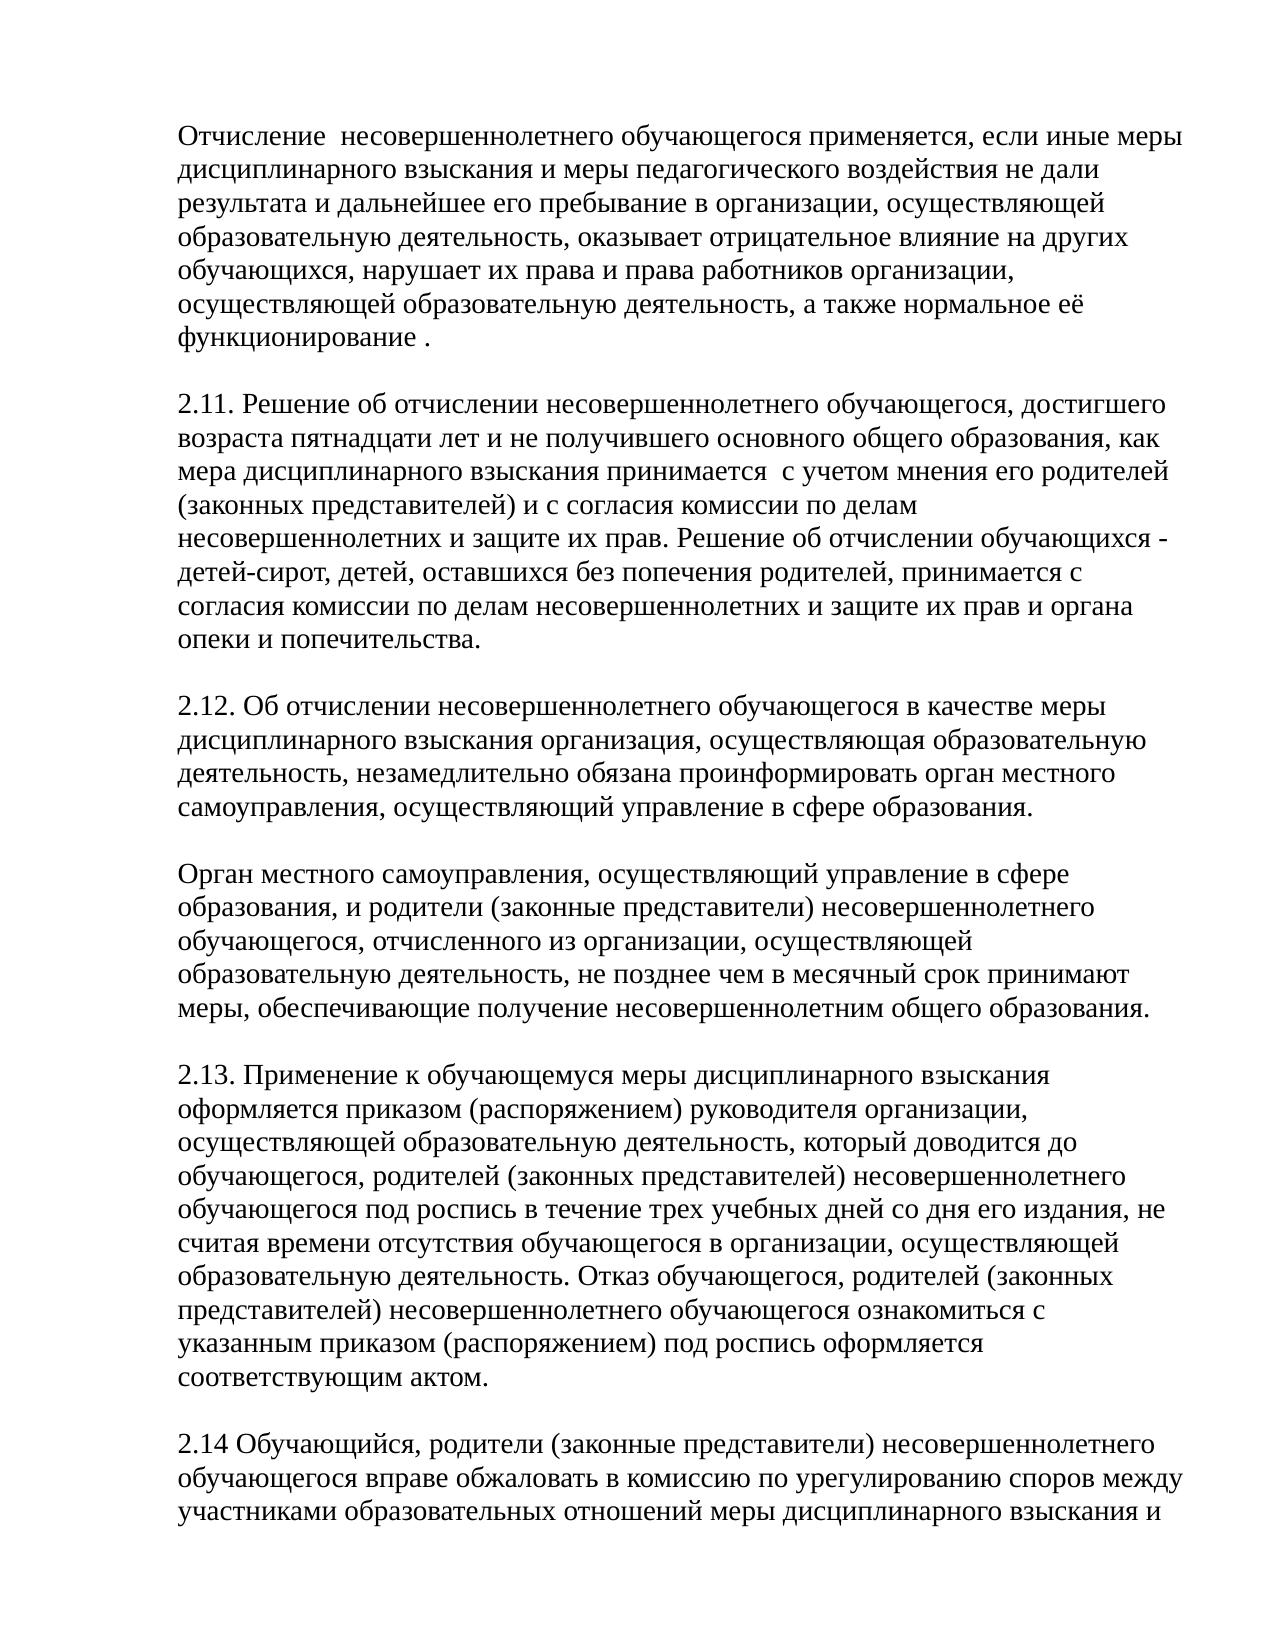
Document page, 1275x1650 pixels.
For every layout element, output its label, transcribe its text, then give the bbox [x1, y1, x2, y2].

text 2.14 Обучающийся, родители (законные представители) несовершеннолетнего обучающегося вправе обжаловать в комиссию по урегулированию споров между участниками образовательных отношений меры дисциплинарного взыскания и [177, 1426, 1186, 1527]
text 2.13. Применение к обучающемуся меры дисциплинарного взыскания оформляется приказом (распоряжением) руководителя организации, осуществляющей образовательную деятельность, который доводится до обучающегося, родителей (законных представителей) несовершеннолетнего обучающегося под роспись в течение трех учебных дней со дня его издания, не считая времени отсутствия обучающегося в организации, осуществляющей образовательную деятельность. Отказ обучающегося, родителей (законных представителей) несовершеннолетнего обучающегося ознакомиться с указанным приказом (распоряжением) под роспись оформляется соответствующим актом. [177, 1057, 1186, 1393]
text 2.12. Об отчислении несовершеннолетнего обучающегося в качестве меры дисциплинарного взыскания организация, осуществляющая образовательную деятельность, незамедлительно обязана проинформировать орган местного самоуправления, осуществляющий управление в сфере образования. [177, 688, 1186, 822]
text 2.11. Решение об отчислении несовершеннолетнего обучающегося, достигшего возраста пятнадцати лет и не получившего основного общего образования, как мера дисциплинарного взыскания принимается с учетом мнения его родителей (законных представителей) и с согласия комиссии по делам несовершеннолетних и защите их прав. Решение об отчислении обучающихся - детей-сирот, детей, оставшихся без попечения родителей, принимается с согласия комиссии по делам несовершеннолетних и защите их прав и органа опеки и попечительства. [177, 386, 1186, 655]
text дисциплинарного взыскания и меры педагогического воздействия не дали результата и дальнейшее его пребывание в организации, осуществляющей образовательную деятельность, оказывает отрицательное влияние на других обучающихся, нарушает их права и права работников организации, осуществляющей образовательную деятельность, а также нормальное её функционирование . [177, 152, 1186, 353]
text Отчисление несовершеннолетнего обучающегося применяется, если иные меры [177, 118, 1186, 152]
text Орган местного самоуправления, осуществляющий управление в сфере образования, и родители (законные представители) несовершеннолетнего обучающегося, отчисленного из организации, осуществляющей образовательную деятельность, не позднее чем в месячный срок принимают меры, обеспечивающие получение несовершеннолетним общего образования. [177, 856, 1186, 1024]
